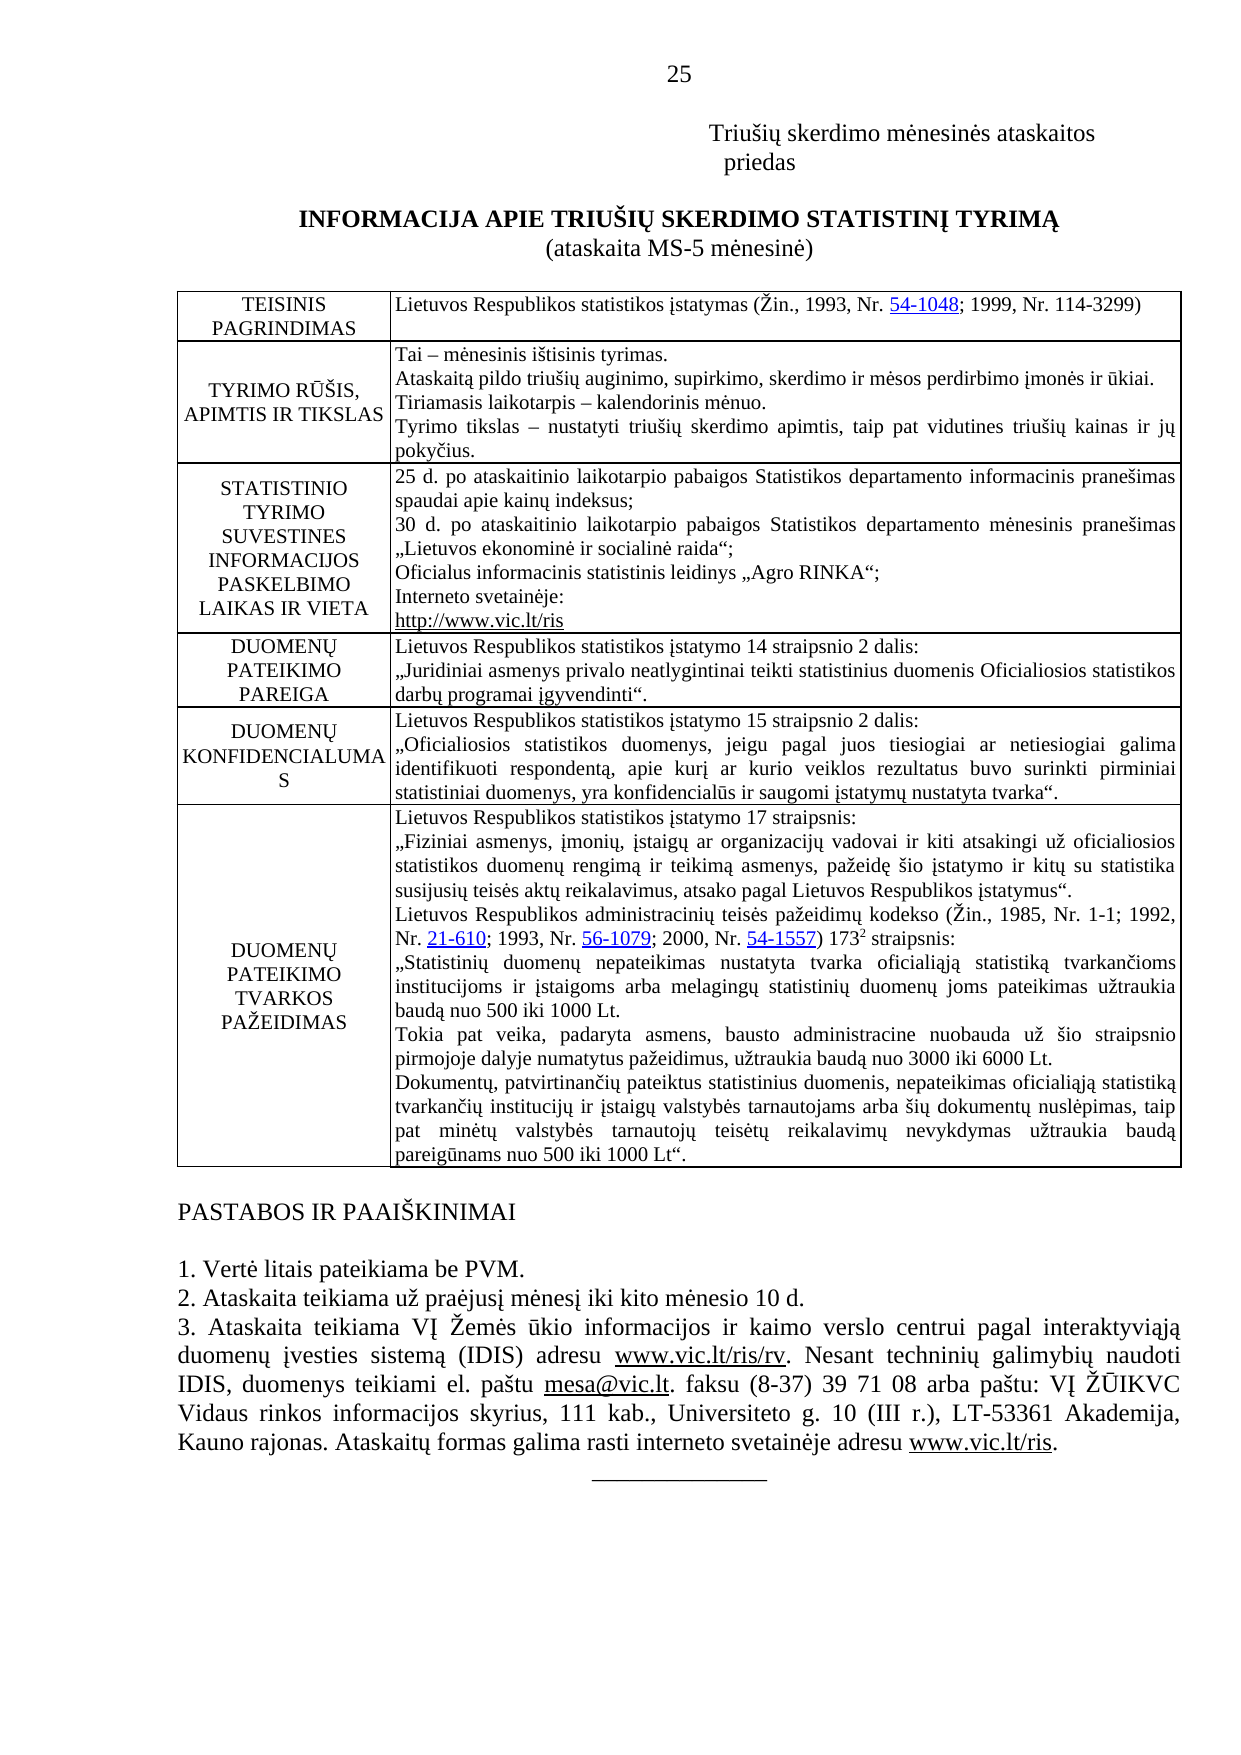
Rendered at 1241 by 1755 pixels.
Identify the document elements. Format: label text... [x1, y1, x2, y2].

table_cell DUOMENŲ KONFIDENCIALUMAS [178, 708, 390, 804]
text (ataskaita MS-5 mėnesinė) [177, 233, 1181, 262]
text INFORMACIJA APIE TRIUŠIŲ SKERDIMO STATISTINĮ TYRIMĄ [177, 204, 1181, 233]
table_cell DUOMENŲ PATEIKIMO TVARKOS PAŽEIDIMAS [178, 805, 390, 1166]
text 1. Vertė litais pateikiama be PVM. [177, 1254, 1181, 1283]
text PASTABOS IR PAAIŠKINIMAI [177, 1197, 1181, 1225]
table_header Lietuvos Respublikos statistikos įstatymas (Žin., 1993, Nr. 54-1048; 1999, Nr. 114-3299) [391, 292, 1180, 340]
table_cell TYRIMO RŪŠIS, APIMTIS IR TIKSLAS [178, 342, 390, 462]
text 2. Ataskaita teikiama už praėjusį mėnesį iki kito mėnesio 10 d. [177, 1283, 1181, 1312]
text priedas [649, 147, 1181, 176]
table_cell STATISTINIO TYRIMO SUVESTINES INFORMACIJOS PASKELBIMO LAIKAS IR VIETA [178, 464, 390, 632]
text ______________ [177, 1455, 1181, 1484]
text Triušių skerdimo mėnesinės ataskaitos [177, 118, 1181, 147]
text 3. Ataskaita teikiama VĮ Žemės ūkio informacijos ir kaimo verslo centrui pagal interaktyviąją duomenų įvesties sistemą (IDIS) adresu www.vic.lt/ris/rv. Nesant techninių galimybių naudoti IDIS, duomenys teikiami el. paštu mesa@vic.lt. faksu (8-37) 39 71 08 arba paštu: VĮ ŽŪIKVC Vidaus rinkos informacijos skyrius, 111 kab., Universiteto g. 10 (III r.), LT-53361 Akademija, Kauno rajonas. Ataskaitų formas galima rasti interneto svetainėje adresu www.vic.lt/ris. [177, 1312, 1181, 1455]
